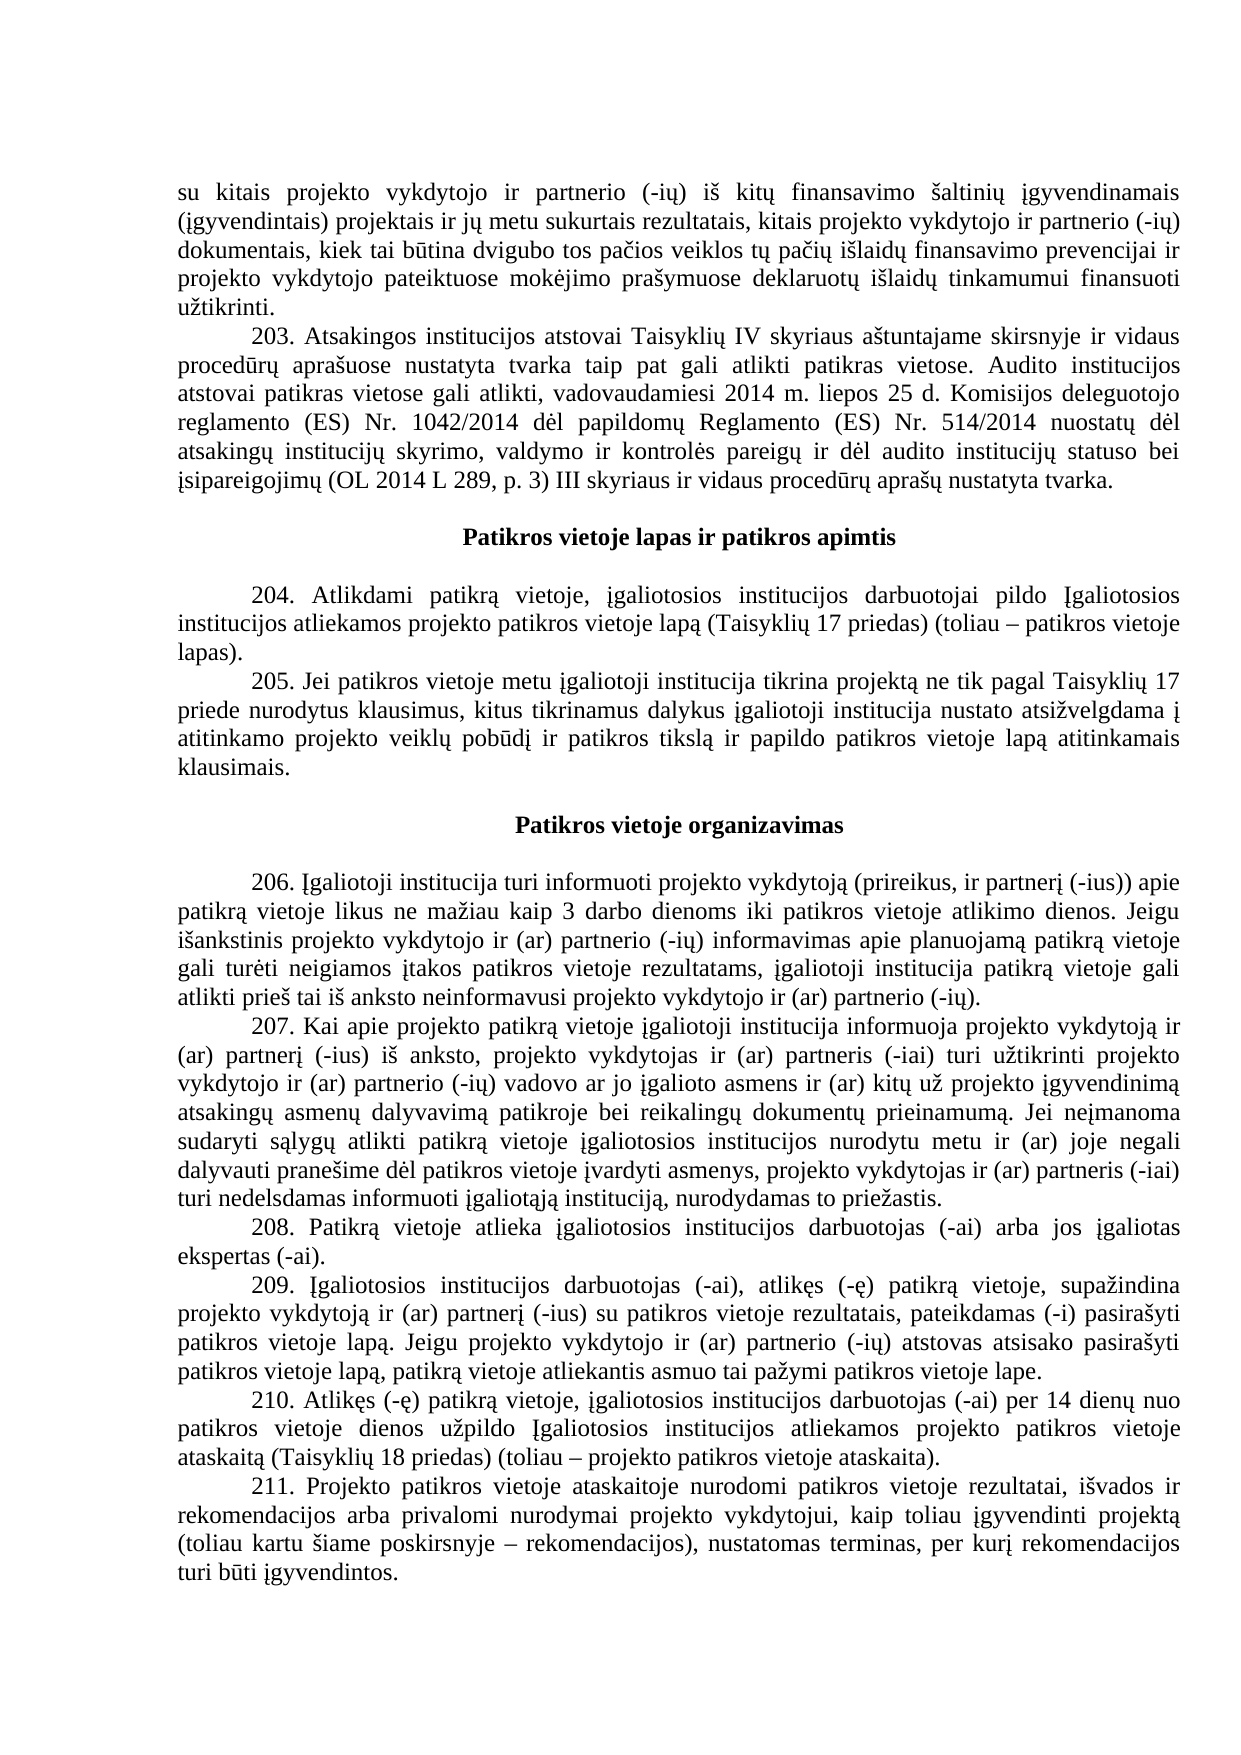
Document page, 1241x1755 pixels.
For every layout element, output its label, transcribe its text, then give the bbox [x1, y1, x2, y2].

text 208. Patikrą vietoje atlieka įgaliotosios institucijos darbuotojas (-ai) arba jos įgaliotas ekspertas (-ai). [177, 1212, 1181, 1270]
text 206. Įgaliotoji institucija turi informuoti projekto vykdytoją (prireikus, ir partnerį (-ius)) apie patikrą vietoje likus ne mažiau kaip 3 darbo dienoms iki patikros vietoje atlikimo dienos. Jeigu išankstinis projekto vykdytojo ir (ar) partnerio (-ių) informavimas apie planuojamą patikrą vietoje gali turėti neigiamos įtakos patikros vietoje rezultatams, įgaliotoji institucija patikrą vietoje gali atlikti prieš tai iš anksto neinformavusi projekto vykdytojo ir (ar) partnerio (-ių). [177, 867, 1181, 1011]
text 205. Jei patikros vietoje metu įgaliotoji institucija tikrina projektą ne tik pagal Taisyklių 17 priede nurodytus klausimus, kitus tikrinamus dalykus įgaliotoji institucija nustato atsižvelgdama į atitinkamo projekto veiklų pobūdį ir patikros tikslą ir papildo patikros vietoje lapą atitinkamais klausimais. [177, 666, 1181, 781]
text Patikros vietoje organizavimas [177, 810, 1181, 838]
text 203. Atsakingos institucijos atstovai Taisyklių IV skyriaus aštuntajame skirsnyje ir vidaus procedūrų aprašuose nustatyta tvarka taip pat gali atlikti patikras vietose. Audito institucijos atstovai patikras vietose gali atlikti, vadovaudamiesi 2014 m. liepos 25 d. Komisijos deleguotojo reglamento (ES) Nr. 1042/2014 dėl papildomų Reglamento (ES) Nr. 514/2014 nuostatų dėl atsakingų institucijų skyrimo, valdymo ir kontrolės pareigų ir dėl audito institucijų statuso bei įsipareigojimų (OL 2014 L 289, p. 3) III skyriaus ir vidaus procedūrų aprašų nustatyta tvarka. [177, 321, 1181, 493]
text 209. Įgaliotosios institucijos darbuotojas (-ai), atlikęs (-ę) patikrą vietoje, supažindina projekto vykdytoją ir (ar) partnerį (-ius) su patikros vietoje rezultatais, pateikdamas (-i) pasirašyti patikros vietoje lapą. Jeigu projekto vykdytojo ir (ar) partnerio (-ių) atstovas atsisako pasirašyti patikros vietoje lapą, patikrą vietoje atliekantis asmuo tai pažymi patikros vietoje lape. [177, 1270, 1181, 1385]
text 207. Kai apie projekto patikrą vietoje įgaliotoji institucija informuoja projekto vykdytoją ir (ar) partnerį (-ius) iš anksto, projekto vykdytojas ir (ar) partneris (-iai) turi užtikrinti projekto vykdytojo ir (ar) partnerio (-ių) vadovo ar jo įgalioto asmens ir (ar) kitų už projekto įgyvendinimą atsakingų asmenų dalyvavimą patikroje bei reikalingų dokumentų prieinamumą. Jei neįmanoma sudaryti sąlygų atlikti patikrą vietoje įgaliotosios institucijos nurodytu metu ir (ar) joje negali dalyvauti pranešime dėl patikros vietoje įvardyti asmenys, projekto vykdytojas ir (ar) partneris (-iai) turi nedelsdamas informuoti įgaliotąją instituciją, nurodydamas to priežastis. [177, 1011, 1181, 1212]
text Patikros vietoje lapas ir patikros apimtis [177, 522, 1181, 551]
text 211. Projekto patikros vietoje ataskaitoje nurodomi patikros vietoje rezultatai, išvados ir rekomendacijos arba privalomi nurodymai projekto vykdytojui, kaip toliau įgyvendinti projektą (toliau kartu šiame poskirsnyje – rekomendacijos), nustatomas terminas, per kurį rekomendacijos turi būti įgyvendintos. [177, 1471, 1181, 1586]
text su kitais projekto vykdytojo ir partnerio (-ių) iš kitų finansavimo šaltinių įgyvendinamais (įgyvendintais) projektais ir jų metu sukurtais rezultatais, kitais projekto vykdytojo ir partnerio (-ių) dokumentais, kiek tai būtina dvigubo tos pačios veiklos tų pačių išlaidų finansavimo prevencijai ir projekto vykdytojo pateiktuose mokėjimo prašymuose deklaruotų išlaidų tinkamumui finansuoti užtikrinti. [177, 177, 1181, 321]
text 210. Atlikęs (-ę) patikrą vietoje, įgaliotosios institucijos darbuotojas (-ai) per 14 dienų nuo patikros vietoje dienos užpildo Įgaliotosios institucijos atliekamos projekto patikros vietoje ataskaitą (Taisyklių 18 priedas) (toliau – projekto patikros vietoje ataskaita). [177, 1385, 1181, 1471]
text 204. Atlikdami patikrą vietoje, įgaliotosios institucijos darbuotojai pildo Įgaliotosios institucijos atliekamos projekto patikros vietoje lapą (Taisyklių 17 priedas) (toliau – patikros vietoje lapas). [177, 580, 1181, 666]
